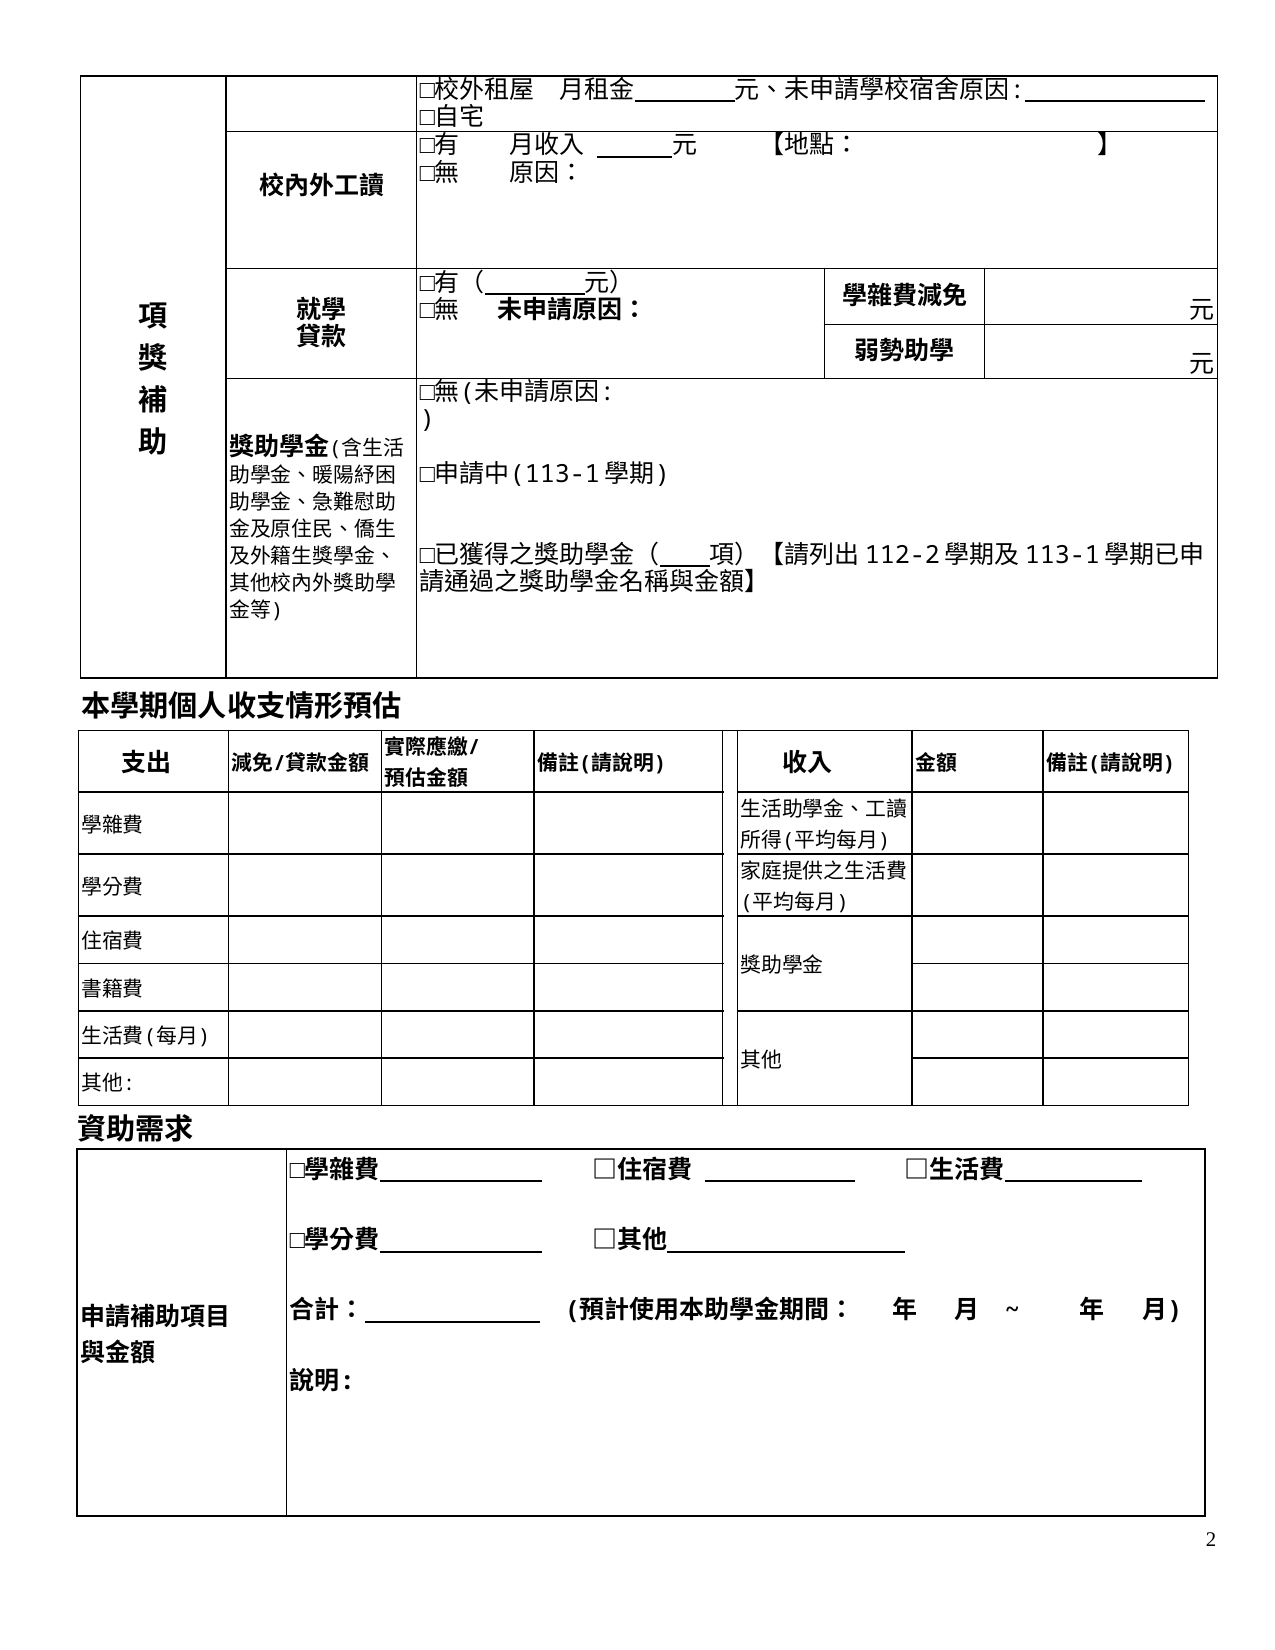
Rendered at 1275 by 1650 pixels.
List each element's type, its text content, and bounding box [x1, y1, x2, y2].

table_cell [229, 1012, 381, 1057]
table_cell [913, 793, 1042, 853]
table_cell [229, 793, 381, 853]
table_cell 本學期個人收支情形預估 [78, 677, 723, 729]
table_cell [1189, 853, 1217, 915]
table_cell [1044, 917, 1188, 963]
table_cell 元 [985, 269, 1217, 323]
table_cell [1189, 915, 1217, 963]
table_cell [1044, 964, 1188, 1010]
table_cell [913, 917, 1042, 963]
table_cell [382, 1012, 533, 1057]
table_cell 獎助學金 [738, 917, 911, 1010]
table_cell 學雜費 [79, 793, 228, 853]
table_cell 學分費 [79, 855, 228, 915]
text 資助需求 [77, 1106, 1275, 1148]
table_cell [382, 1059, 533, 1104]
table_cell [382, 855, 533, 915]
table_cell 家庭提供之生活費(平均每月) [738, 855, 911, 915]
table_cell [535, 964, 722, 1010]
table_cell □有 月收入 元 【地點： 】 □無 原因： [417, 132, 1217, 268]
table_cell 校內外工讀 [227, 132, 416, 268]
table_cell □無(未申請原因: ) □申請中(113-1學期) □已獲得之獎助學金（ 項）【請列出112-2學期及113-1學期已申請通過之獎助學金名稱與金額】 [417, 379, 1217, 677]
table_cell 其他: [79, 1059, 228, 1104]
table_cell 收入 [738, 731, 911, 791]
table_cell [229, 855, 381, 915]
table_cell [229, 964, 381, 1010]
table_cell [1189, 730, 1217, 791]
table_cell [1189, 1010, 1217, 1057]
table_cell [913, 855, 1042, 915]
table_cell 實際應繳/ 預估金額 [382, 731, 533, 791]
table_cell 備註(請說明) [535, 731, 722, 791]
table_cell 元 [985, 325, 1217, 378]
table_cell [913, 1059, 1042, 1104]
table_cell [1189, 1057, 1217, 1104]
table_header □學雜費 □住宿費 □生活費 □學分費 □其他 合計： (預計使用本助學金期間： 年 月 ~ 年 月) 說明: [287, 1150, 1204, 1515]
table_cell [1044, 1012, 1188, 1057]
table_cell 其他 [738, 1012, 911, 1104]
table_cell 弱勢助學 [825, 325, 984, 378]
table_cell 備註(請說明) [1044, 731, 1188, 791]
table_cell [1044, 793, 1188, 853]
table_cell [912, 679, 1043, 729]
table_cell 支出 [79, 731, 228, 791]
table_cell [737, 679, 912, 729]
table_cell □校外租屋 月租金 元、未申請學校宿舍原因: □自宅 [417, 77, 1217, 131]
table_cell 金額 [913, 731, 1042, 791]
table_cell [913, 964, 1042, 1010]
table_cell [382, 793, 533, 853]
table_cell 就學 貸款 [227, 269, 416, 378]
table_cell 獎助學金(含生活助學金、暖陽紓困助學金、急難慰助金及原住民、僑生及外籍生獎學金、其他校內外獎助學金等) [227, 379, 416, 677]
table_cell [535, 855, 722, 915]
table_cell [535, 1012, 722, 1057]
table_cell □有（ 元） □無 未申請原因： [417, 269, 824, 378]
table_cell [382, 964, 533, 1010]
table_cell [535, 917, 722, 963]
table_cell [229, 1059, 381, 1104]
table_cell 書籍費 [79, 964, 228, 1010]
table_header 申請補助項目 與金額 [78, 1150, 286, 1515]
table_cell [1189, 679, 1217, 729]
table_cell [1043, 679, 1189, 729]
table_cell [723, 731, 737, 1104]
table_cell [535, 793, 722, 853]
table_cell [1189, 791, 1217, 853]
table_cell 生活費(每月) [79, 1012, 228, 1057]
table_cell [1044, 855, 1188, 915]
table_cell 減免/貸款金額 [229, 731, 381, 791]
table_cell [227, 77, 416, 131]
table_cell [1044, 1059, 1188, 1104]
table_cell 住宿費 [79, 917, 228, 963]
table_cell [913, 1012, 1042, 1057]
table_cell [723, 679, 737, 729]
table_cell [535, 1059, 722, 1104]
table_cell [1189, 963, 1217, 1010]
table_cell 生活助學金、工讀所得(平均每月) [738, 793, 911, 853]
table_cell [382, 917, 533, 963]
table_cell [229, 917, 381, 963]
table_cell 學雜費減免 [825, 269, 984, 323]
table_cell 項 獎 補 助 [81, 77, 225, 677]
